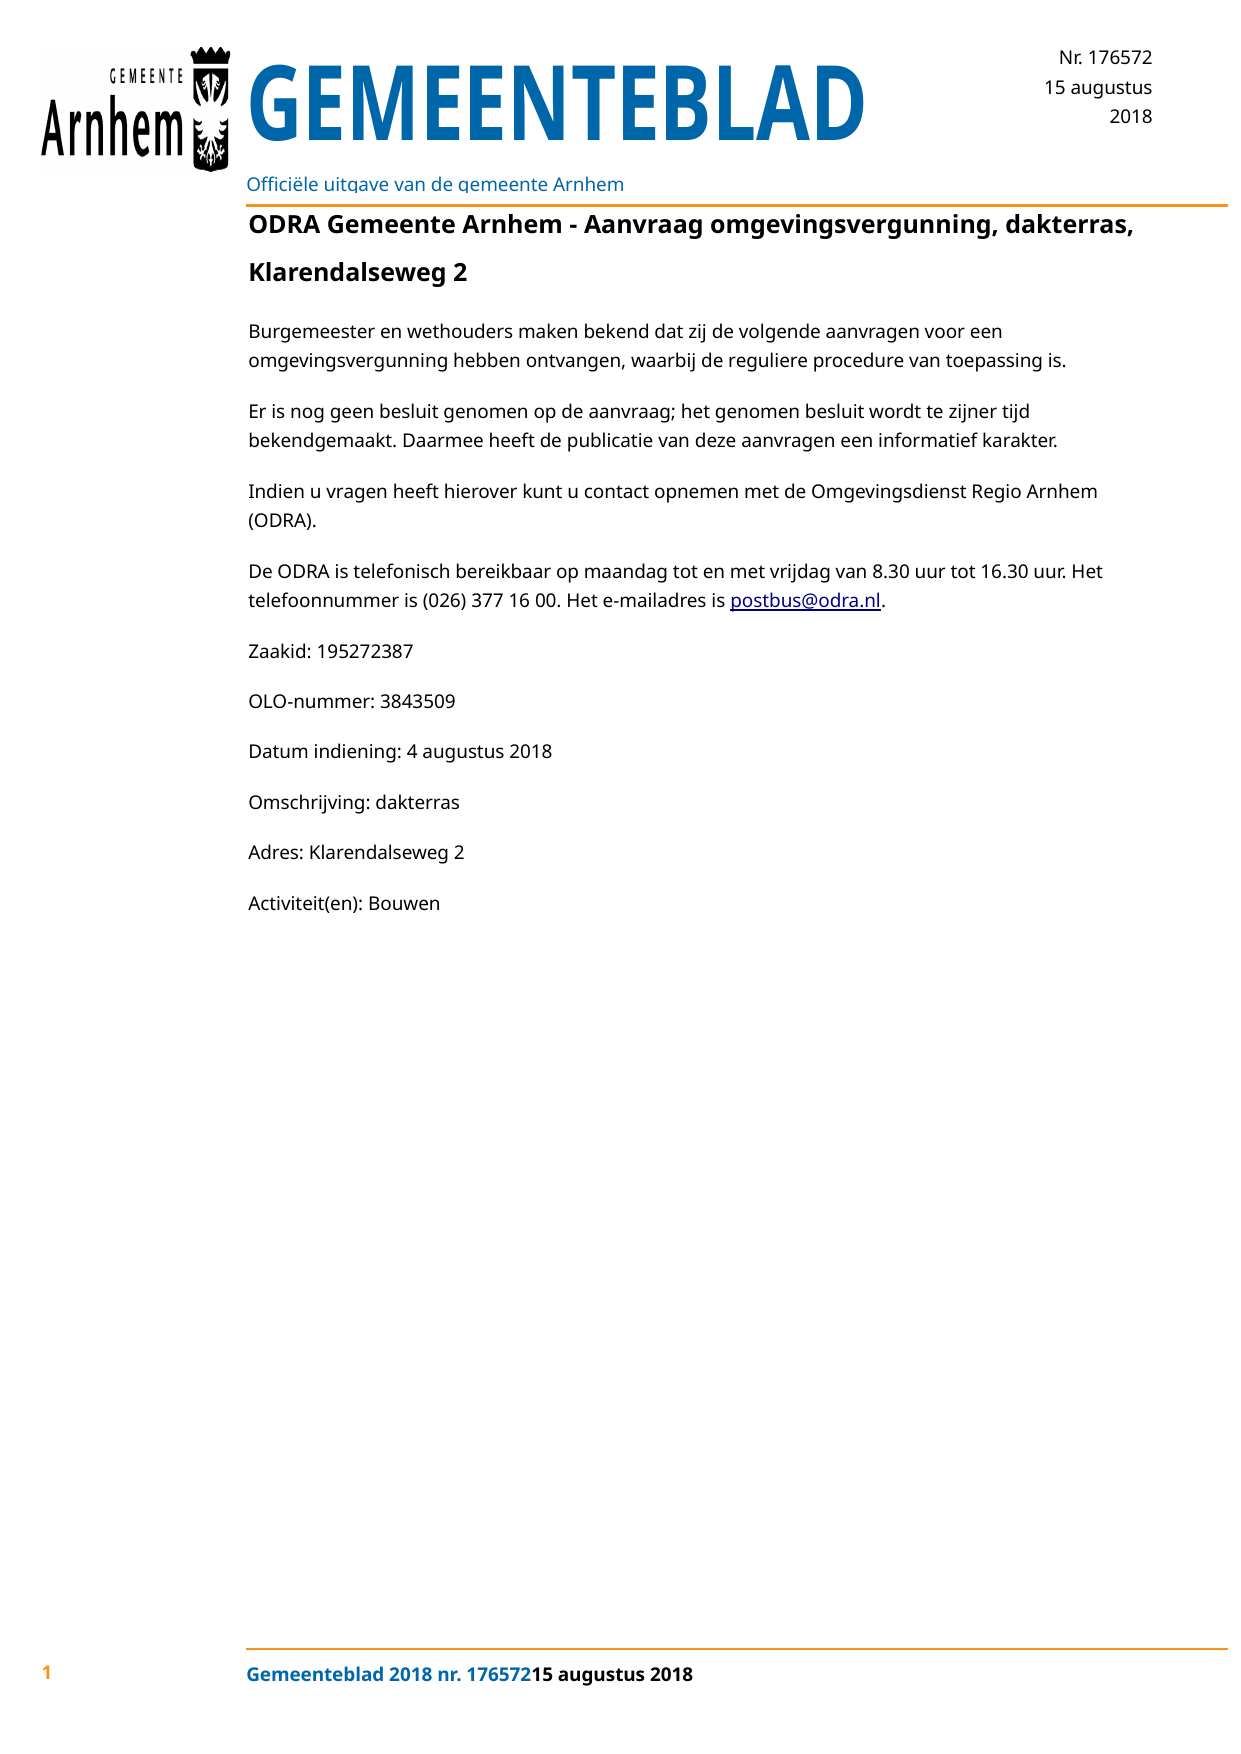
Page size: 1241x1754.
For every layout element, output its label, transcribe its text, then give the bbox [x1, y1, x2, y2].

text Omschrijving: dakterras [248, 789, 1152, 815]
text OLO-nummer: 3843509 [248, 688, 1152, 714]
text De ODRA is telefonisch bereikbaar op maandag tot en met vrijdag van 8.30 uur tot 16.30 uur. Het telefoonnummer is (026) 377 16 00. Het e-mailadres is postbus@odra.nl. [248, 558, 1152, 613]
text Zaakid: 195272387 [248, 638, 1152, 664]
text Er is nog geen besluit genomen op de aanvraag; het genomen besluit wordt te zijner tijd bekendgemaakt. Daarmee heeft de publicatie van deze aanvragen een informatief karakter. [248, 398, 1152, 453]
text Adres: Klarendalseweg 2 [248, 839, 1152, 865]
text Burgemeester en wethouders maken bekend dat zij de volgende aanvragen voor een omgevingsvergunning hebben ontvangen, waarbij de reguliere procedure van toepassing is. [248, 318, 1152, 373]
picture [41, 47, 231, 172]
text Indien u vragen heeft hierover kunt u contact opnemen met de Omgevingsdienst Regio Arnhem (ODRA). [248, 478, 1152, 533]
text Datum indiening: 4 augustus 2018 [248, 739, 1152, 764]
text Activiteit(en): Bouwen [248, 890, 1152, 916]
text ODRA Gemeente Arnhem - Aanvraag omgevingsvergunning, dakterras, Klarendalseweg 2 [248, 207, 1152, 288]
